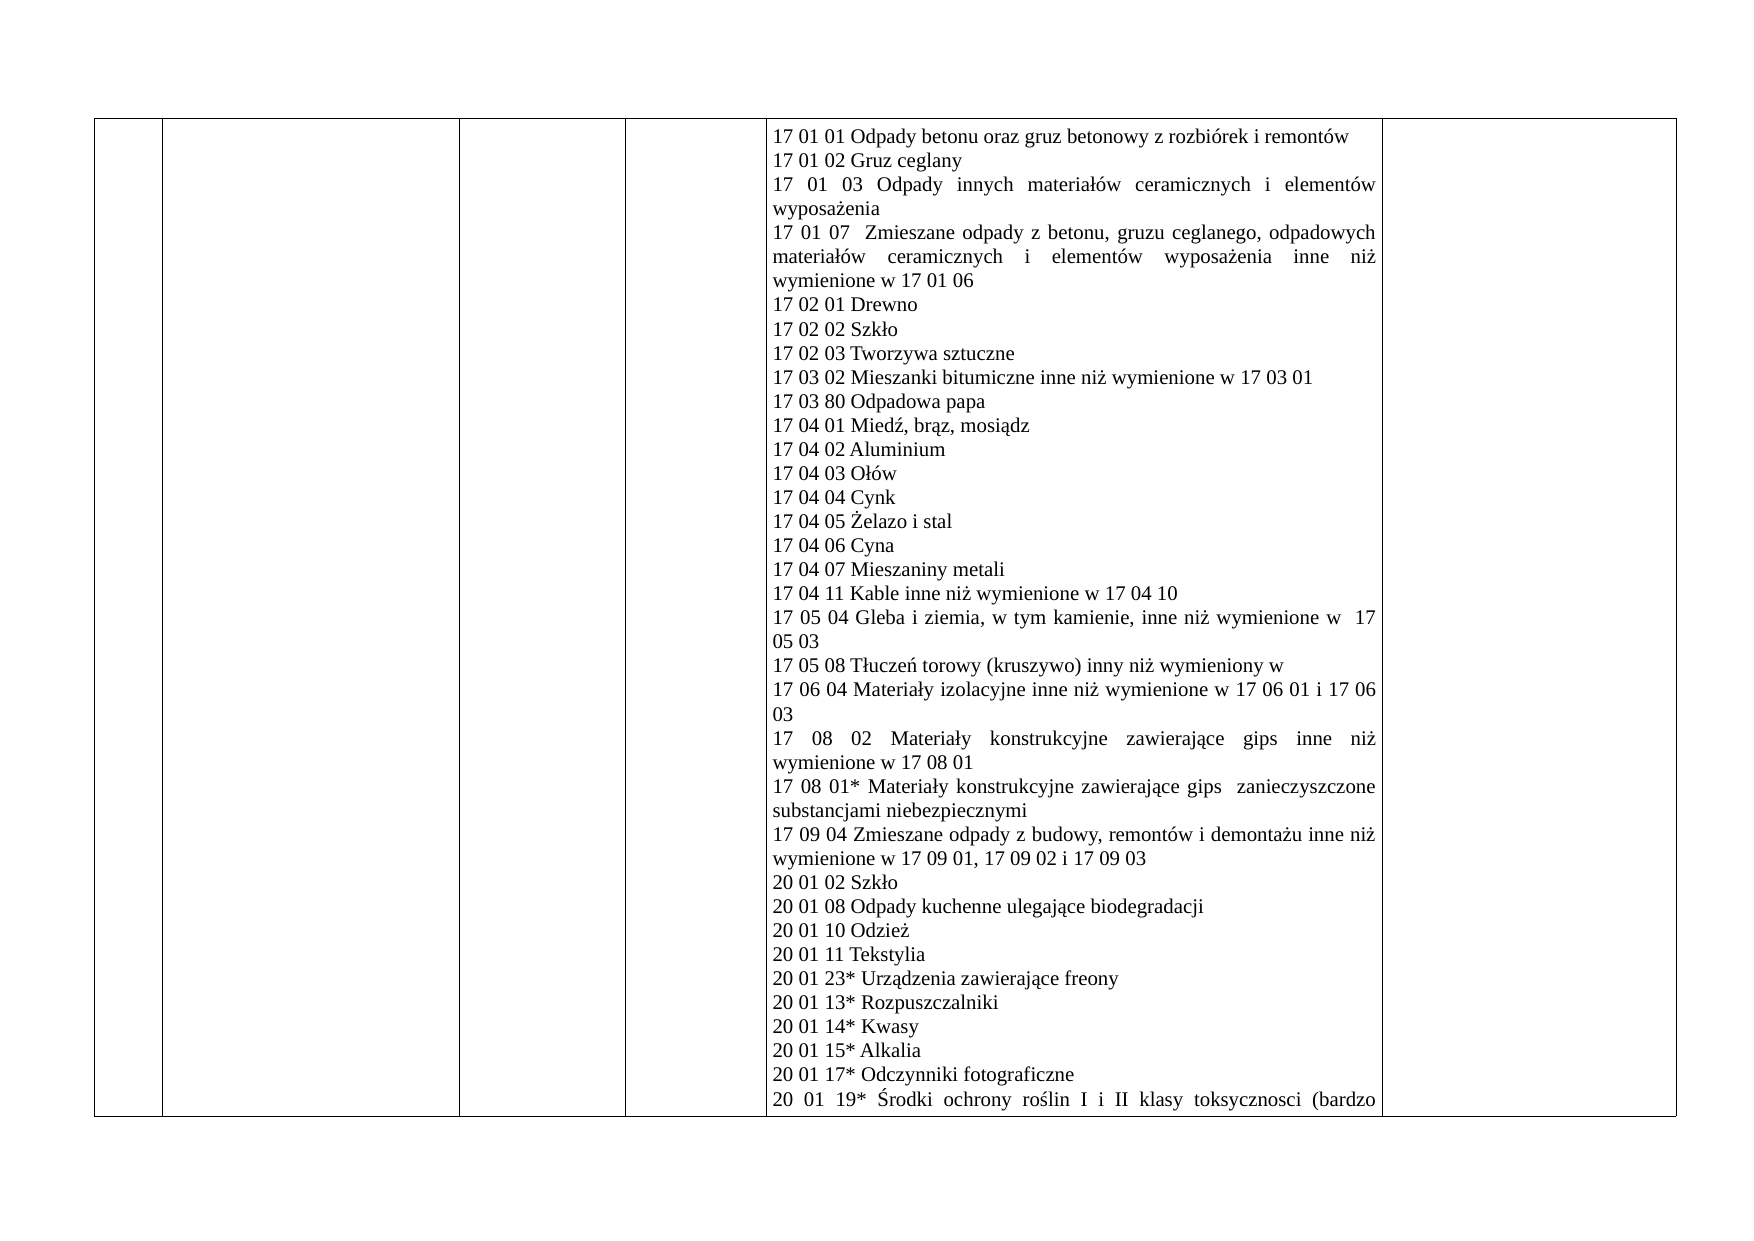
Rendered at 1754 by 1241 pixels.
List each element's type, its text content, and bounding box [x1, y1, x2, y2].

table_cell [163, 119, 459, 1116]
table_cell 17 01 01 Odpady betonu oraz gruz betonowy z rozbiórek i remontów 17 01 02 Gruz ceglany 17 01 03 Odpady innych materiałów ceramicznych i elementów wyposażenia 17 01 07 Zmieszane odpady z betonu, gruzu ceglanego, odpadowych materiałów ceramicznych i elementów wyposażenia inne niż wymienione w 17 01 06 17 02 01 Drewno 17 02 02 Szkło 17 02 03 Tworzywa sztuczne 17 03 02 Mieszanki bitumiczne inne niż wymienione w 17 03 01 17 03 80 Odpadowa papa 17 04 01 Miedź, brąz, mosiądz 17 04 02 Aluminium 17 04 03 Ołów 17 04 04 Cynk 17 04 05 Żelazo i stal 17 04 06 Cyna 17 04 07 Mieszaniny metali 17 04 11 Kable inne niż wymienione w 17 04 10 17 05 04 Gleba i ziemia, w tym kamienie, inne niż wymienione w 17 05 03 17 05 08 Tłuczeń torowy (kruszywo) inny niż wymieniony w 17 06 04 Materiały izolacyjne inne niż wymienione w 17 06 01 i 17 06 03 17 08 02 Materiały konstrukcyjne zawierające gips inne niż wymienione w 17 08 01 17 08 01* Materiały konstrukcyjne zawierające gips zanieczyszczone substancjami niebezpiecznymi 17 09 04 Zmieszane odpady z budowy, remontów i demontażu inne niż wymienione w 17 09 01, 17 09 02 i 17 09 03 20 01 02 Szkło 20 01 08 Odpady kuchenne ulegające biodegradacji 20 01 10 Odzież 20 01 11 Tekstylia 20 01 23* Urządzenia zawierające freony 20 01 13* Rozpuszczalniki 20 01 14* Kwasy 20 01 15* Alkalia 20 01 17* Odczynniki fotograficzne 20 01 19* Środki ochrony roślin I i II klasy toksycznosci (bardzo [767, 119, 1382, 1116]
table_cell [460, 119, 625, 1116]
table_cell [95, 119, 162, 1116]
table_cell [1383, 119, 1676, 1116]
table_cell [626, 119, 766, 1116]
